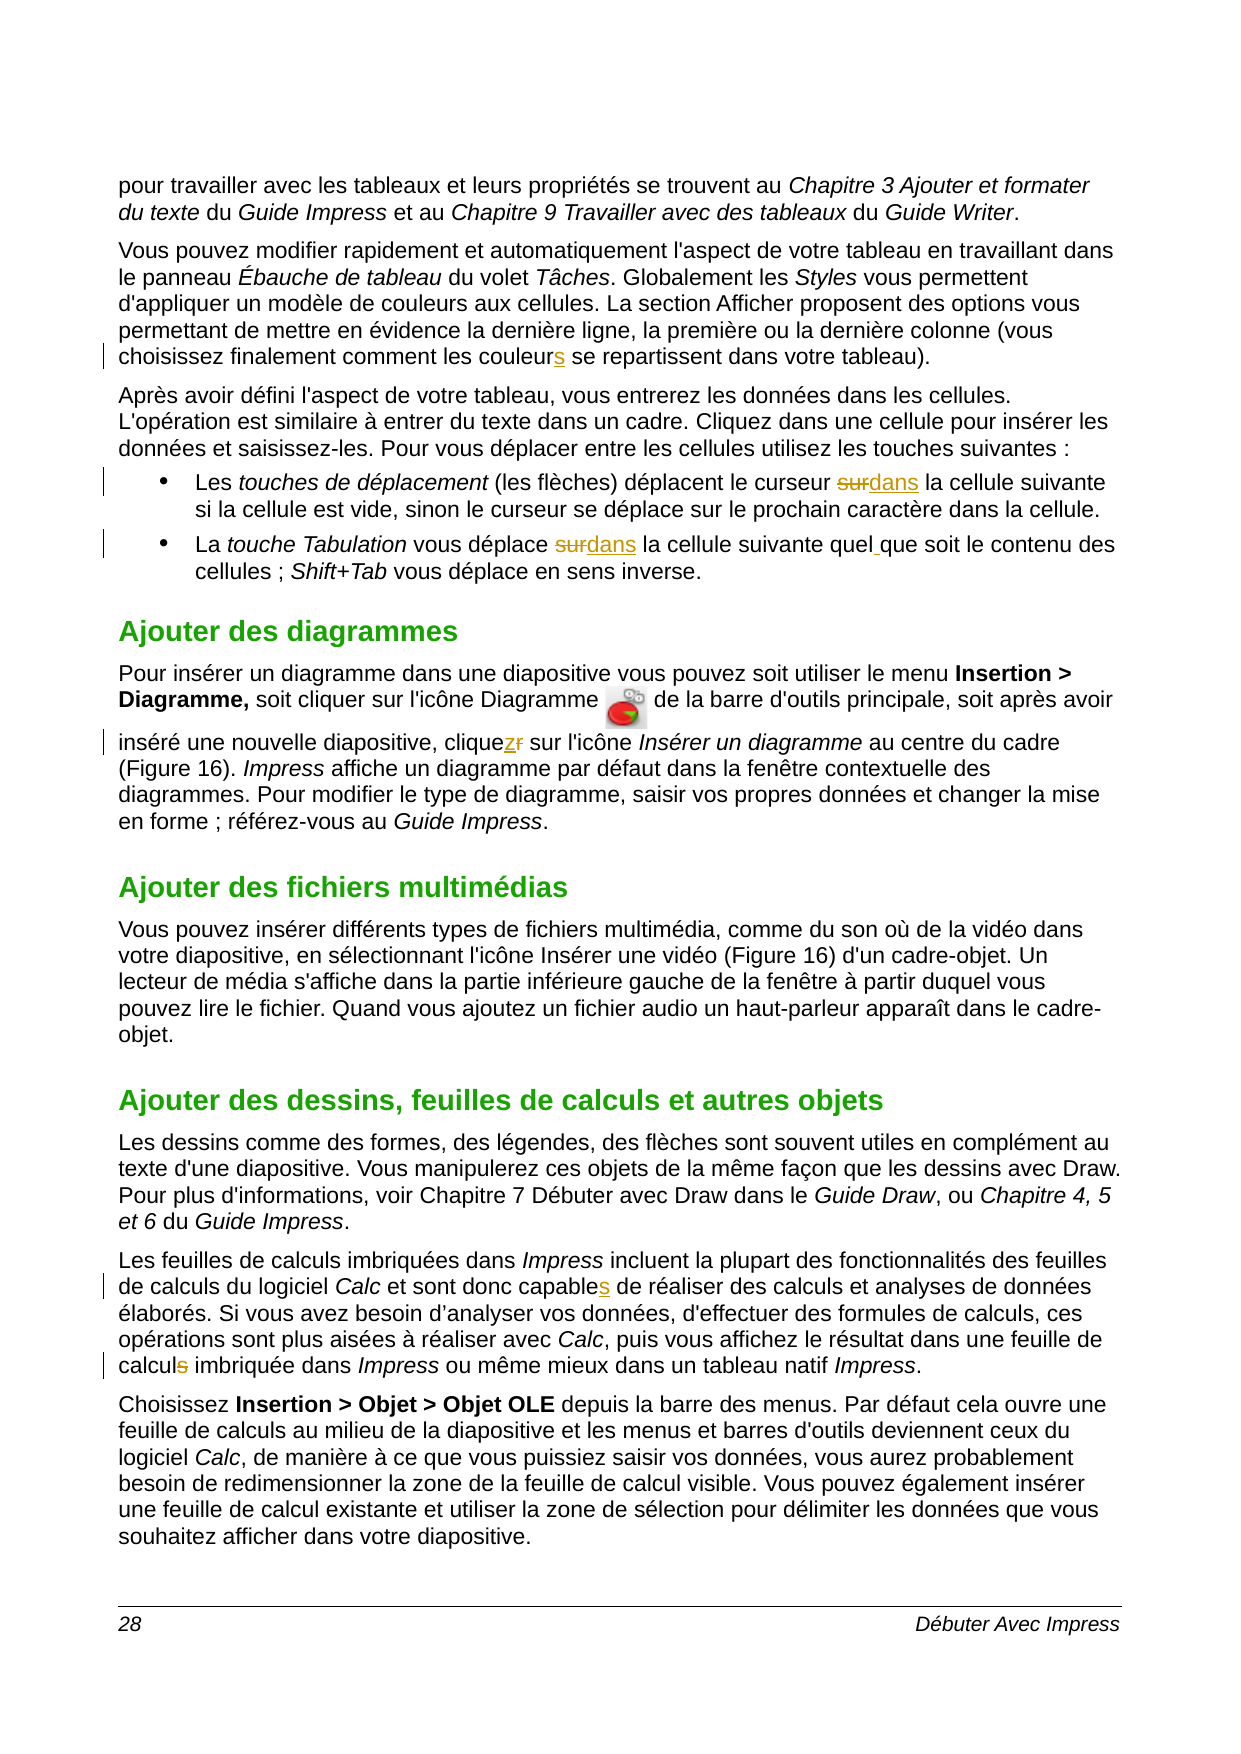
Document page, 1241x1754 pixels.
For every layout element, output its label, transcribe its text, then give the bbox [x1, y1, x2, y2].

text Vous pouvez modifier rapidement et automatiquement l'aspect de votre tableau en travaillant dans le panneau Ébauche de tableau du volet Tâches. Globalement les Styles vous permettent d'appliquer un modèle de couleurs aux cellules. La section Afficher proposent des options vous permettant de mettre en évidence la dernière ligne, la première ou la dernière colonne (vous choisissez finalement comment les couleurs se repartissent dans votre tableau). [118, 237, 1122, 369]
text Choisissez Insertion > Objet > Objet OLE depuis la barre des menus. Par défaut cela ouvre une feuille de calculs au milieu de la diapositive et les menus et barres d'outils deviennent ceux du logiciel Calc, de manière à ce que vous puissiez saisir vos données, vous aurez probablement besoin de redimensionner la zone de la feuille de calcul visible. Vous pouvez également insérer une feuille de calcul existante et utiliser la zone de sélection pour délimiter les données que vous souhaitez afficher dans votre diapositive. [118, 1391, 1122, 1549]
text Les feuilles de calculs imbriquées dans Impress incluent la plupart des fonctionnalités des feuilles de calculs du logiciel Calc et sont donc capables de réaliser des calculs et analyses de données élaborés. Si vous avez besoin d’analyser vos données, d'effectuer des formules de calculs, ces opérations sont plus aisées à réaliser avec Calc, puis vous affichez le résultat dans une feuille de calcul imbriquée dans Impress ou même mieux dans un tableau natif Impress. [118, 1247, 1122, 1378]
list La touche Tabulation vous déplace dans la cellule suivante quel que soit le contenu des cellules ; Shift+Tab vous déplace en sens inverse. [156, 529, 1122, 584]
text Les dessins comme des formes, des légendes, des flèches sont souvent utiles en complément au texte d'une diapositive. Vous manipulerez ces objets de la même façon que les dessins avec Draw. Pour plus d'informations, voir Chapitre 7 Débuter avec Draw dans le Guide Draw, ou Chapitre 4, 5 et 6 du Guide Impress. [118, 1129, 1122, 1234]
list Après avoir défini l'aspect de votre tableau, vous entrerez les données dans les cellules. L'opération est similaire à entrer du texte dans un cadre. Cliquez dans une cellule pour insérer les données et saisissez-les. Pour vous déplacer entre les cellules utilisez les touches suivantes : [118, 382, 1122, 461]
subtitle Ajouter des fichiers multimédias [118, 870, 1122, 903]
list Les touches de déplacement (les flèches) déplacent le curseur dans la cellule suivante si la cellule est vide, sinon le curseur se déplace sur le prochain caractère dans la cellule. [156, 467, 1122, 523]
subtitle Ajouter des diagrammes [118, 614, 1122, 647]
text Pour insérer un diagramme dans une diapositive vous pouvez soit utiliser le menu Insertion > Diagramme, soit cliquer sur l'icône Diagramme de la barre d'outils principale, soit après avoir inséré une nouvelle diapositive, cliquez sur l'icône Insérer un diagramme au centre du cadre (Figure 16). Impress affiche un diagramme par défaut dans la fenêtre contextuelle des diagrammes. Pour modifier le type de diagramme, saisir vos propres données et changer la mise en forme ; référez-vous au Guide Impress. [118, 660, 1122, 834]
text Vous pouvez insérer différents types de fichiers multimédia, comme du son où de la vidéo dans votre diapositive, en sélectionnant l'icône Insérer une vidéo (Figure 16) d'un cadre-objet. Un lecteur de média s'affiche dans la partie inférieure gauche de la fenêtre à partir duquel vous pouvez lire le fichier. Quand vous ajoutez un fichier audio un haut-parleur apparaît dans le cadre-objet. [118, 916, 1122, 1047]
subtitle Ajouter des dessins, feuilles de calculs et autres objets [118, 1083, 1122, 1116]
picture [605, 686, 648, 729]
text pour travailler avec les tableaux et leurs propriétés se trouvent au Chapitre 3 Ajouter et formater du texte du Guide Impress et au Chapitre 9 Travailler avec des tableaux du Guide Writer. [118, 172, 1122, 225]
